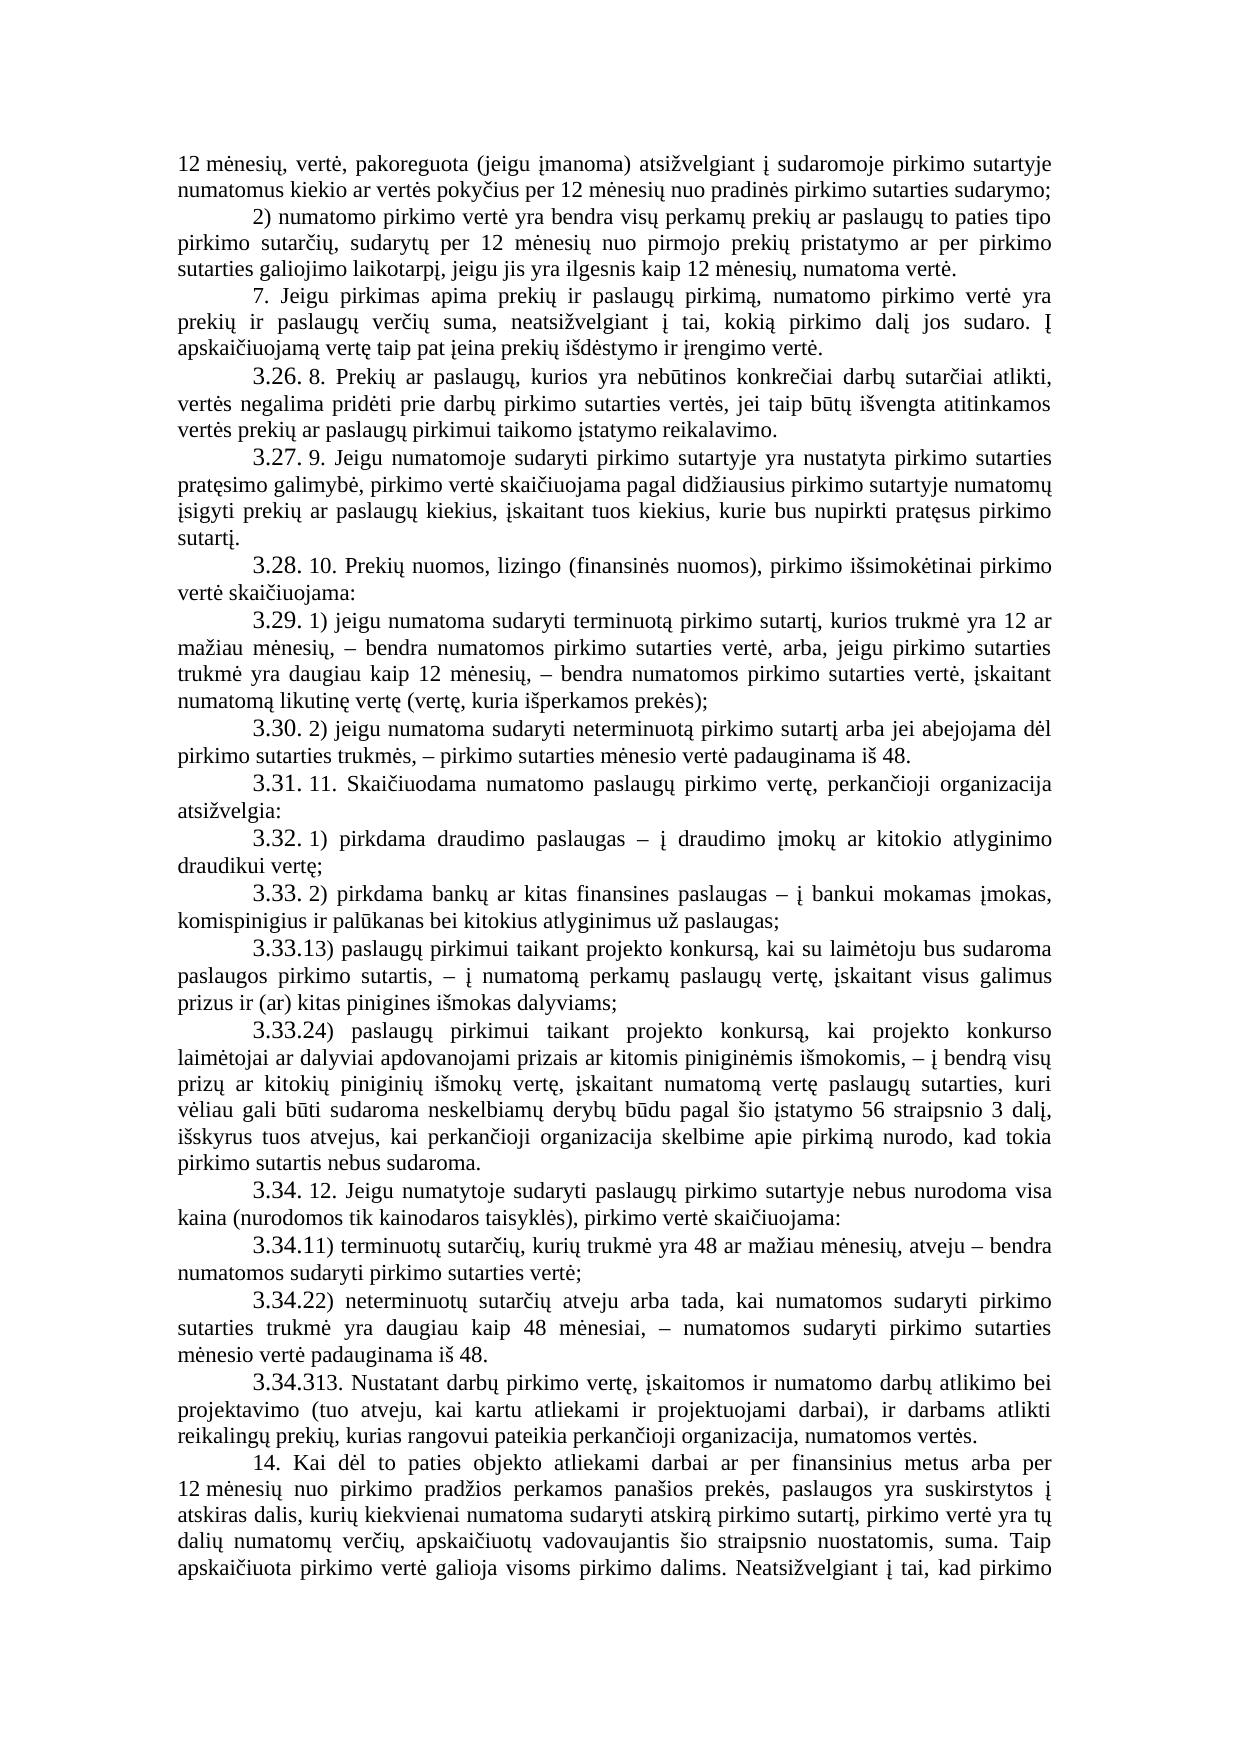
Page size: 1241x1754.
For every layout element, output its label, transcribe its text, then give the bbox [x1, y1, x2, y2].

subtitle 4) paslaugų pirkimui taikant projekto konkursą, kai projekto konkurso laimėtojai ar dalyviai apdovanojami prizais ar kitomis piniginėmis išmokomis, – į bendrą visų prizų ar kitokių piniginių išmokų vertę, įskaitant numatomą vertę paslaugų sutarties, kuri vėliau gali būti sudaroma neskelbiamų derybų būdu pagal šio įstatymo 56 straipsnio 3 dalį, išskyrus tuos atvejus, kai perkančioji organizacija skelbime apie pirkimą nurodo, kad tokia pirkimo sutartis nebus sudaroma. [177, 1015, 1053, 1175]
subtitle 1) pirkdama draudimo paslaugas – į draudimo įmokų ar kitokio atlyginimo draudikui vertę; [177, 823, 1053, 878]
subtitle 9. Jeigu numatomoje sudaryti pirkimo sutartyje yra nustatyta pirkimo sutarties pratęsimo galimybė, pirkimo vertė skaičiuojama pagal didžiausius pirkimo sutartyje numatomų įsigyti prekių ar paslaugų kiekius, įskaitant tuos kiekius, kurie bus nupirkti pratęsus pirkimo sutartį. [177, 442, 1053, 550]
text 2) numatomo pirkimo vertė yra bendra visų perkamų prekių ar paslaugų to paties tipo pirkimo sutarčių, sudarytų per 12 mėnesių nuo pirmojo prekių pristatymo ar per pirkimo sutarties galiojimo laikotarpį, jeigu jis yra ilgesnis kaip 12 mėnesių, numatoma vertė. [177, 203, 1053, 282]
subtitle 1) terminuotų sutarčių, kurių trukmė yra 48 ar mažiau mėnesių, atveju – bendra numatomos sudaryti pirkimo sutarties vertė; [177, 1231, 1053, 1286]
subtitle 12. Jeigu numatytoje sudaryti paslaugų pirkimo sutartyje nebus nurodoma visa kaina (nurodomos tik kainodaros taisyklės), pirkimo vertė skaičiuojama: [177, 1175, 1053, 1231]
subtitle 2) jeigu numatoma sudaryti neterminuotą pirkimo sutartį arba jei abejojama dėl pirkimo sutarties trukmės, – pirkimo sutarties mėnesio vertė padauginama iš 48. [177, 713, 1053, 768]
subtitle 11. Skaičiuodama numatomo paslaugų pirkimo vertę, perkančioji organizacija atsižvelgia: [177, 768, 1053, 823]
subtitle 2) neterminuotų sutarčių atveju arba tada, kai numatomos sudaryti pirkimo sutarties trukmė yra daugiau kaip 48 mėnesiai, – numatomos sudaryti pirkimo sutarties mėnesio vertė padauginama iš 48. [177, 1286, 1053, 1367]
subtitle 3) paslaugų pirkimui taikant projekto konkursą, kai su laimėtoju bus sudaroma paslaugos pirkimo sutartis, – į numatomą perkamų paslaugų vertę, įskaitant visus galimus prizus ir (ar) kitas pinigines išmokas dalyviams; [177, 933, 1053, 1015]
subtitle 13. Nustatant darbų pirkimo vertę, įskaitomos ir numatomo darbų atlikimo bei projektavimo (tuo atveju, kai kartu atliekami ir projektuojami darbai), ir darbams atlikti reikalingų prekių, kurias rangovui pateikia perkančioji organizacija, numatomos vertės. [177, 1367, 1053, 1448]
subtitle 8. Prekių ar paslaugų, kurios yra nebūtinos konkrečiai darbų sutarčiai atlikti, vertės negalima pridėti prie darbų pirkimo sutarties vertės, jei taip būtų išvengta atitinkamos vertės prekių ar paslaugų pirkimui taikomo įstatymo reikalavimo. [177, 361, 1053, 442]
subtitle 10. Prekių nuomos, lizingo (finansinės nuomos), pirkimo išsimokėtinai pirkimo vertė skaičiuojama: [177, 550, 1053, 605]
subtitle 2) pirkdama bankų ar kitas finansines paslaugas – į bankui mokamas įmokas, komispinigius ir palūkanas bei kitokius atlyginimus už paslaugas; [177, 878, 1053, 933]
text 14. Kai dėl to paties objekto atliekami darbai ar per finansinius metus arba per 12 mėnesių nuo pirkimo pradžios perkamos panašios prekės, paslaugos yra suskirstytos į atskiras dalis, kurių kiekvienai numatoma sudaryti atskirą pirkimo sutartį, pirkimo vertė yra tų dalių numatomų verčių, apskaičiuotų vadovaujantis šio straipsnio nuostatomis, suma. Taip apskaičiuota pirkimo vertė galioja visoms pirkimo dalims. Neatsižvelgiant į tai, kad pirkimo [177, 1448, 1053, 1580]
text 12 mėnesių, vertė, pakoreguota (jeigu įmanoma) atsižvelgiant į sudaromoje pirkimo sutartyje numatomus kiekio ar vertės pokyčius per 12 mėnesių nuo pradinės pirkimo sutarties sudarymo; [177, 150, 1053, 203]
text 7. Jeigu pirkimas apima prekių ir paslaugų pirkimą, numatomo pirkimo vertė yra prekių ir paslaugų verčių suma, neatsižvelgiant į tai, kokią pirkimo dalį jos sudaro. Į apskaičiuojamą vertę taip pat įeina prekių išdėstymo ir įrengimo vertė. [177, 282, 1053, 361]
subtitle 1) jeigu numatoma sudaryti terminuotą pirkimo sutartį, kurios trukmė yra 12 ar mažiau mėnesių, – bendra numatomos pirkimo sutarties vertė, arba, jeigu pirkimo sutarties trukmė yra daugiau kaip 12 mėnesių, – bendra numatomos pirkimo sutarties vertė, įskaitant numatomą likutinę vertę (vertę, kuria išperkamos prekės); [177, 605, 1053, 713]
